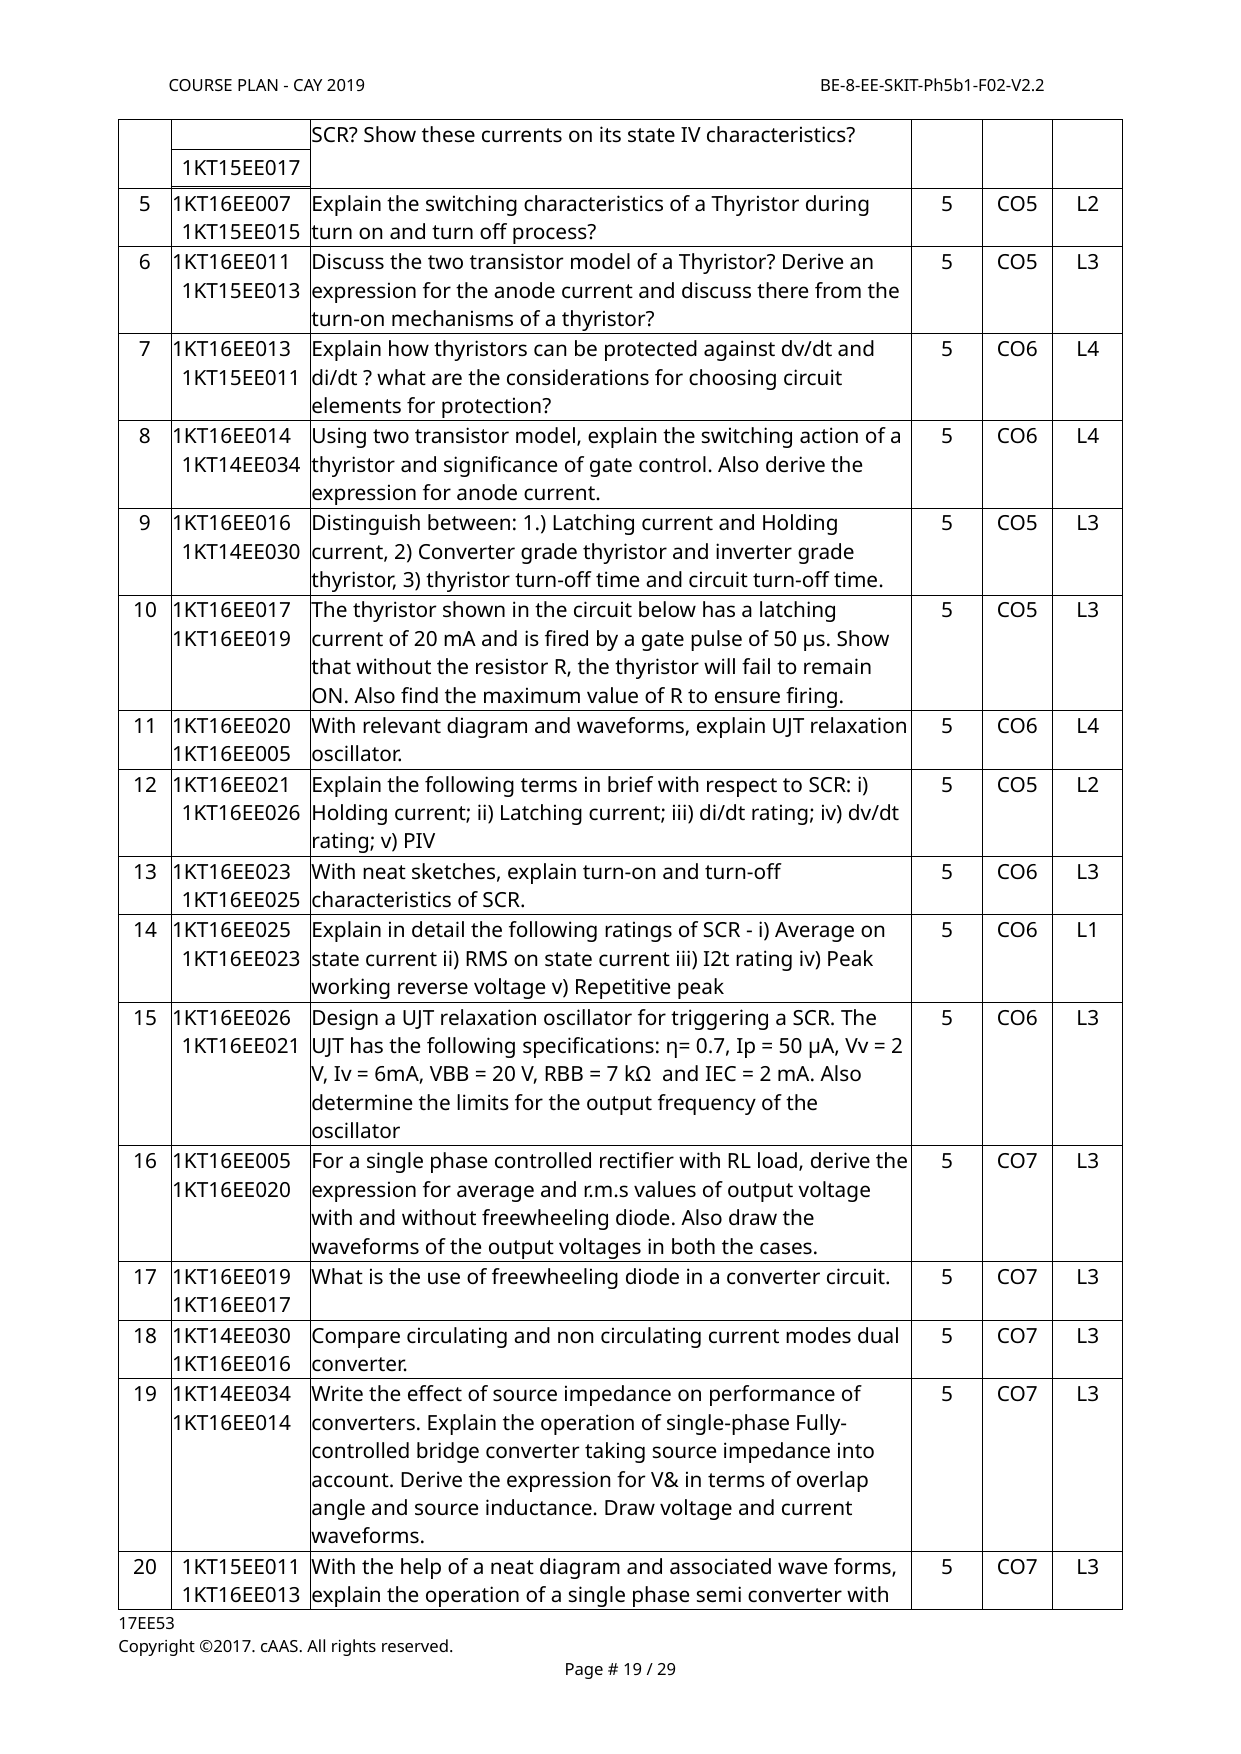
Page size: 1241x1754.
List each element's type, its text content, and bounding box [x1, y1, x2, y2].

table_cell [912, 120, 982, 187]
table_cell CO5 [983, 509, 1052, 594]
table_cell SCR? Show these currents on its state IV characteristics? [311, 120, 911, 187]
table_cell 5 [912, 1321, 982, 1378]
table_cell 1KT14EE030 1KT16EE016 [172, 1321, 310, 1378]
table_cell 13 [119, 857, 171, 914]
table_cell Distinguish between: 1.) Latching current and Holding current, 2) Converter grade thyristor and inverter grade thyristor, 3) thyristor turn-off time and circuit turn-off time. [311, 509, 911, 594]
table_cell 18 [119, 1321, 171, 1378]
table_cell L3 [1053, 247, 1122, 333]
table_cell 1KT16EE007 1KT15EE015 [172, 189, 310, 246]
table_cell L3 [1053, 1262, 1122, 1319]
table_cell 20 [119, 1552, 171, 1609]
table_cell [172, 120, 310, 149]
table_cell 5 [912, 1262, 982, 1319]
table_cell L4 [1053, 711, 1122, 769]
table_cell 5 [912, 1003, 982, 1145]
table_cell L3 [1053, 1003, 1122, 1145]
table_cell 1KT16EE014 1KT14EE034 [172, 421, 310, 507]
table_cell Discuss the two transistor model of a Thyristor? Derive an expression for the anode current and discuss there from the turn-on mechanisms of a thyristor? [311, 247, 911, 333]
table_cell L3 [1053, 1552, 1122, 1609]
table_cell CO6 [983, 711, 1052, 769]
table_cell 1KT16EE021 1KT16EE026 [172, 770, 310, 856]
table_cell CO6 [983, 1003, 1052, 1145]
table_cell Using two transistor model, explain the switching action of a thyristor and significance of gate control. Also derive the expression for anode current. [311, 421, 911, 507]
table_cell Explain the switching characteristics of a Thyristor during turn on and turn off process? [311, 189, 911, 246]
table_cell Explain in detail the following ratings of SCR - i) Average on state current ii) RMS on state current iii) I2t rating iv) Peak working reverse voltage v) Repetitive peak [311, 915, 911, 1001]
table_cell CO6 [983, 334, 1052, 420]
table_cell For a single phase controlled rectifier with RL load, derive the expression for average and r.m.s values of output voltage with and without freewheeling diode. Also draw the waveforms of the output voltages in both the cases. [311, 1146, 911, 1261]
table_cell L4 [1053, 334, 1122, 420]
table_cell 11 [119, 711, 171, 769]
table_cell L3 [1053, 509, 1122, 594]
table_cell 1KT16EE023 1KT16EE025 [172, 857, 310, 914]
table_cell 17 [119, 1262, 171, 1319]
table_cell [983, 120, 1052, 187]
table_cell 1KT16EE020 1KT16EE005 [172, 711, 310, 769]
table_cell 5 [912, 770, 982, 856]
table_cell 5 [912, 711, 982, 769]
table_cell L2 [1053, 770, 1122, 856]
table_cell 1KT16EE025 1KT16EE023 [172, 915, 310, 1001]
table_cell L1 [1053, 915, 1122, 1001]
table_cell L3 [1053, 596, 1122, 710]
table_cell 5 [912, 509, 982, 594]
table_cell L3 [1053, 857, 1122, 914]
table_cell 1KT16EE013 1KT15EE011 [172, 334, 310, 420]
table_cell 1kt16ee017 1KT16EE019 [172, 596, 310, 710]
table_cell The thyristor shown in the circuit below has a latching current of 20 mA and is fired by a gate pulse of 50 μs. Show that without the resistor R, the thyristor will fail to remain ON. Also find the maximum value of R to ensure firing. [311, 596, 911, 710]
table_cell [1053, 120, 1122, 187]
table_cell With neat sketches, explain turn-on and turn-off characteristics of SCR. [311, 857, 911, 914]
table_cell 1KT16EE005 1KT16EE020 [172, 1146, 310, 1261]
table_cell L2 [1053, 189, 1122, 246]
table_cell L3 [1053, 1146, 1122, 1261]
table_cell 15 [119, 1003, 171, 1145]
table_cell [119, 120, 171, 187]
table_cell Design a UJT relaxation oscillator for triggering a SCR. The UJT has the following specifications: η= 0.7, Ip = 50 μA, Vv = 2 V, Iv = 6mA, VBB = 20 V, RBB = 7 kΩ and IEC = 2 mA. Also determine the limits for the output frequency of the oscillator [311, 1003, 911, 1145]
table_cell 1KT16EE026 1KT16EE021 [172, 1003, 310, 1145]
table_cell 5 [912, 857, 982, 914]
table_cell 5 [912, 915, 982, 1001]
table_cell CO5 [983, 770, 1052, 856]
table_cell 8 [119, 421, 171, 507]
table_cell CO5 [983, 247, 1052, 333]
table_cell 9 [119, 509, 171, 594]
table_cell 5 [912, 189, 982, 246]
table_cell CO7 [983, 1146, 1052, 1261]
table_cell CO5 [983, 596, 1052, 710]
table_cell With the help of a neat diagram and associated wave forms, explain the operation of a single phase semi converter with [311, 1552, 911, 1609]
table_cell 5 [912, 421, 982, 507]
table_cell CO7 [983, 1262, 1052, 1319]
table_cell 1KT16EE016 1KT14EE030 [172, 509, 310, 594]
table_cell 5 [912, 1146, 982, 1261]
table_cell CO7 [983, 1379, 1052, 1551]
table_cell 1KT16EE019 1kt16ee017 [172, 1262, 310, 1319]
table_cell 1KT14EE034 1KT16EE014 [172, 1379, 310, 1551]
table_cell What is the use of freewheeling diode in a converter circuit. [311, 1262, 911, 1319]
table_cell L3 [1053, 1321, 1122, 1378]
table_cell 6 [119, 247, 171, 333]
table_cell CO6 [983, 857, 1052, 914]
table_cell CO5 [983, 189, 1052, 246]
table_cell Compare circulating and non circulating current modes dual converter. [311, 1321, 911, 1378]
table_cell L3 [1053, 1379, 1122, 1551]
table_cell Explain the following terms in brief with respect to SCR: i) Holding current; ii) Latching current; iii) di/dt rating; iv) dv/dt rating; v) PIV [311, 770, 911, 856]
table_cell 16 [119, 1146, 171, 1261]
table_cell CO7 [983, 1321, 1052, 1378]
table_cell 1kt16ee011 1KT15EE013 [172, 247, 310, 333]
table_cell L4 [1053, 421, 1122, 507]
table_cell 5 [912, 1379, 982, 1551]
table_cell 5 [912, 334, 982, 420]
table_cell 1KT15EE011 1KT16EE013 [172, 1552, 310, 1609]
table_cell 7 [119, 334, 171, 420]
table_cell CO6 [983, 915, 1052, 1001]
table_cell 10 [119, 596, 171, 710]
table_cell 5 [912, 596, 982, 710]
table_cell Explain how thyristors can be protected against dv/dt and di/dt ? what are the considerations for choosing circuit elements for protection? [311, 334, 911, 420]
table_cell 14 [119, 915, 171, 1001]
table_cell 5 [912, 1552, 982, 1609]
table_header 1KT15EE017 [172, 150, 310, 186]
table_cell CO7 [983, 1552, 1052, 1609]
table_cell 5 [119, 189, 171, 246]
table_cell With relevant diagram and waveforms, explain UJT relaxation oscillator. [311, 711, 911, 769]
table_cell Write the effect of source impedance on performance of converters. Explain the operation of single-phase Fully-controlled bridge converter taking source impedance into account. Derive the expression for V& in terms of overlap angle and source inductance. Draw voltage and current waveforms. [311, 1379, 911, 1551]
table_cell 5 [912, 247, 982, 333]
table_cell 19 [119, 1379, 171, 1551]
table_cell 12 [119, 770, 171, 856]
table_cell CO6 [983, 421, 1052, 507]
